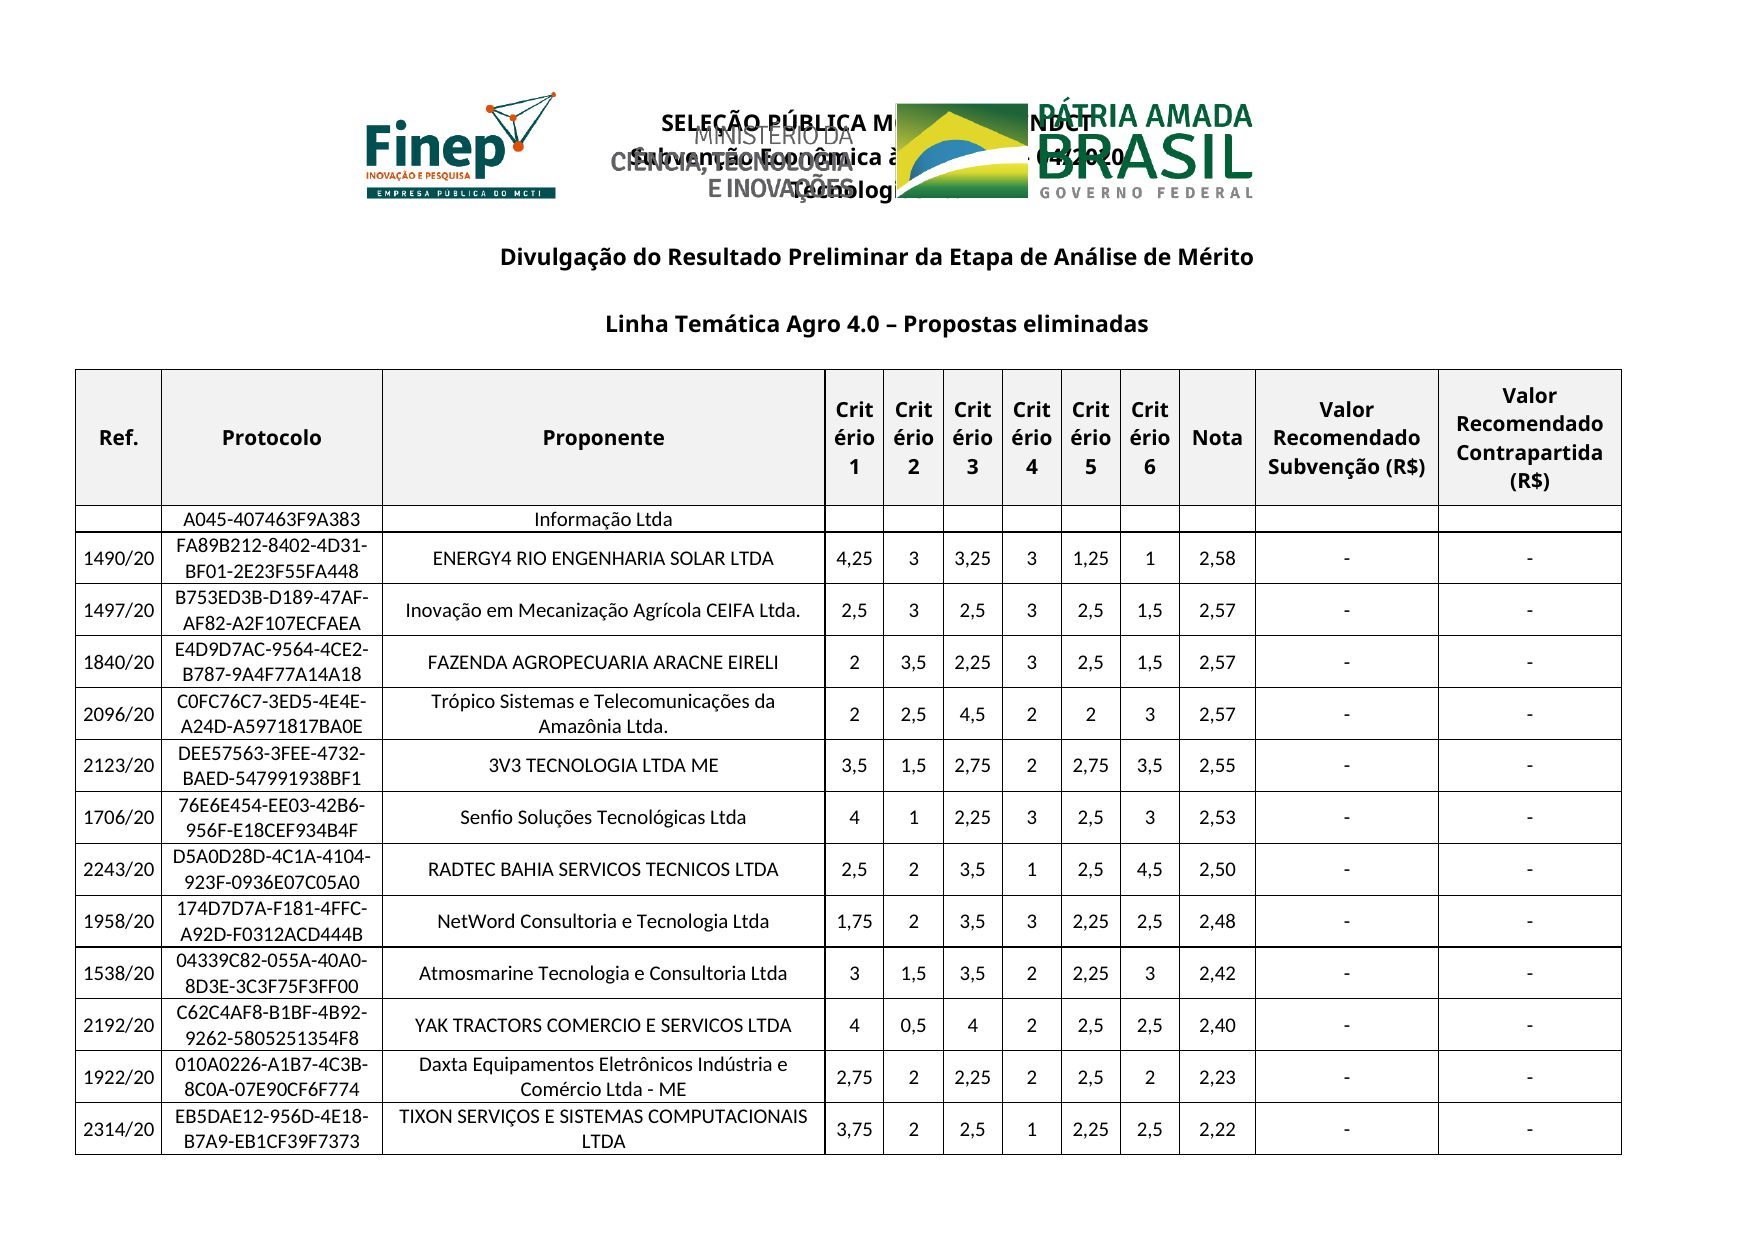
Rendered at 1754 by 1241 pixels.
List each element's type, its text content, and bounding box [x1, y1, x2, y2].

table_cell 2 [884, 844, 943, 894]
table_cell [1180, 506, 1255, 531]
table_header Proponente [383, 370, 824, 505]
table_cell 4,5 [1121, 844, 1179, 894]
table_cell 2192/20 [76, 999, 161, 1050]
table_cell 3 [884, 533, 943, 583]
table_cell 2,5 [1121, 999, 1179, 1050]
table_header Protocolo [162, 370, 382, 505]
table_cell Senfio Soluções Tecnológicas Ltda [383, 792, 824, 843]
table_header Critério 1 [826, 370, 883, 505]
table_cell - [1256, 740, 1438, 791]
table_cell - [1256, 1051, 1438, 1102]
table_cell 4,25 [826, 533, 883, 583]
table_cell 2 [884, 896, 943, 946]
table_cell 2 [826, 688, 883, 739]
table_cell 1497/20 [76, 584, 161, 635]
table_cell 4,5 [944, 688, 1002, 739]
table_cell 2,40 [1180, 999, 1255, 1050]
table_header Ref. [76, 370, 161, 505]
table_cell 2 [1062, 688, 1120, 739]
table_cell 2,55 [1180, 740, 1255, 791]
table_cell Informação Ltda [383, 506, 824, 531]
table_cell - [1256, 533, 1438, 583]
table_cell Trópico Sistemas e Telecomunicações da Amazônia Ltda. [383, 688, 824, 739]
table_cell - [1256, 999, 1438, 1050]
table_cell 2,22 [1180, 1103, 1255, 1154]
table_cell 2,58 [1180, 533, 1255, 583]
table_cell 3 [1003, 636, 1061, 687]
table_cell C0FC76C7-3ED5-4E4E-A24D-A5971817BA0E [162, 688, 382, 739]
table_cell 3,5 [884, 636, 943, 687]
table_cell 3 [1121, 948, 1179, 998]
table_cell - [1439, 844, 1621, 894]
table_header Valor Recomendado Contrapartida (R$) [1439, 370, 1621, 505]
table_cell - [1439, 740, 1621, 791]
table_cell - [1256, 584, 1438, 635]
table_cell C62C4AF8-B1BF-4B92-9262-5805251354F8 [162, 999, 382, 1050]
table_cell 2,5 [1062, 636, 1120, 687]
table_cell 2 [1003, 688, 1061, 739]
table_cell 2096/20 [76, 688, 161, 739]
table_cell - [1256, 948, 1438, 998]
table_cell 2314/20 [76, 1103, 161, 1154]
table_cell - [1439, 896, 1621, 946]
table_cell - [1256, 896, 1438, 946]
table_cell - [1256, 1103, 1438, 1154]
table_header Nota [1180, 370, 1255, 505]
table_cell 2 [1003, 999, 1061, 1050]
table_cell 1 [1121, 533, 1179, 583]
table_cell - [1439, 1103, 1621, 1154]
table_cell 2,5 [1062, 844, 1120, 894]
table_cell B753ED3B-D189-47AF-AF82-A2F107ECFAEA [162, 584, 382, 635]
table_cell [826, 506, 883, 531]
table_cell 1,5 [1121, 636, 1179, 687]
table_cell 2,5 [1062, 584, 1120, 635]
table_cell 3,25 [944, 533, 1002, 583]
table_cell 2 [884, 1103, 943, 1154]
table_cell 4 [944, 999, 1002, 1050]
table_cell 3 [1121, 688, 1179, 739]
table_cell 1538/20 [76, 948, 161, 998]
table_cell 2,57 [1180, 636, 1255, 687]
table_cell FA89B212-8402-4D31-BF01-2E23F55FA448 [162, 533, 382, 583]
table_header Critério 3 [944, 370, 1002, 505]
table_cell 2,5 [826, 844, 883, 894]
table_cell 2,75 [944, 740, 1002, 791]
table_cell - [1256, 636, 1438, 687]
table_cell 4 [826, 792, 883, 843]
table_cell 2,5 [944, 1103, 1002, 1154]
table_cell 010A0226-A1B7-4C3B-8C0A-07E90CF6F774 [162, 1051, 382, 1102]
table_cell 1840/20 [76, 636, 161, 687]
table_cell 1 [1003, 844, 1061, 894]
table_cell 2 [1121, 1051, 1179, 1102]
table_cell [1003, 506, 1061, 531]
table_cell 2,75 [826, 1051, 883, 1102]
table_header Critério 5 [1062, 370, 1120, 505]
table_cell 1,5 [884, 740, 943, 791]
table_cell 3,75 [826, 1103, 883, 1154]
table_cell - [1439, 584, 1621, 635]
table_cell 3 [1121, 792, 1179, 843]
table_cell 76E6E454-EE03-42B6-956F-E18CEF934B4F [162, 792, 382, 843]
table_cell Inovação em Mecanização Agrícola CEIFA Ltda. [383, 584, 824, 635]
table_cell A045-407463F9A383 [162, 506, 382, 531]
table_cell 04339C82-055A-40A0-8D3E-3C3F75F3FF00 [162, 948, 382, 998]
table_cell [76, 506, 161, 531]
table_cell - [1439, 792, 1621, 843]
table_cell 2,25 [1062, 896, 1120, 946]
table_cell 2,25 [1062, 1103, 1120, 1154]
table_cell 3,5 [944, 948, 1002, 998]
table_cell E4D9D7AC-9564-4CE2-B787-9A4F77A14A18 [162, 636, 382, 687]
table_cell 2243/20 [76, 844, 161, 894]
table_cell DEE57563-3FEE-4732-BAED-547991938BF1 [162, 740, 382, 791]
table_cell Atmosmarine Tecnologia e Consultoria Ltda [383, 948, 824, 998]
table_cell - [1439, 688, 1621, 739]
table_cell 2,25 [944, 636, 1002, 687]
table_cell 0,5 [884, 999, 943, 1050]
table_cell 2 [826, 636, 883, 687]
table_cell - [1256, 688, 1438, 739]
table_cell 2,42 [1180, 948, 1255, 998]
table_cell 1,25 [1062, 533, 1120, 583]
table_cell 2123/20 [76, 740, 161, 791]
table_cell ENERGY4 RIO ENGENHARIA SOLAR LTDA [383, 533, 824, 583]
table_cell 1,75 [826, 896, 883, 946]
table_cell 1958/20 [76, 896, 161, 946]
table_cell - [1439, 948, 1621, 998]
table_cell YAK TRACTORS COMERCIO E SERVICOS LTDA [383, 999, 824, 1050]
table_cell NetWord Consultoria e Tecnologia Ltda [383, 896, 824, 946]
table_cell 2,25 [944, 792, 1002, 843]
table_header Valor Recomendado Subvenção (R$) [1256, 370, 1438, 505]
table_cell 3,5 [1121, 740, 1179, 791]
table_cell D5A0D28D-4C1A-4104-923F-0936E07C05A0 [162, 844, 382, 894]
table_cell - [1439, 1051, 1621, 1102]
table_cell 2,53 [1180, 792, 1255, 843]
table_cell 1922/20 [76, 1051, 161, 1102]
table_cell Daxta Equipamentos Eletrônicos Indústria e Comércio Ltda - ME [383, 1051, 824, 1102]
table_cell 2,25 [944, 1051, 1002, 1102]
table_cell 2,25 [1062, 948, 1120, 998]
table_cell - [1256, 844, 1438, 894]
table_cell RADTEC BAHIA SERVICOS TECNICOS LTDA [383, 844, 824, 894]
table_cell 2 [1003, 740, 1061, 791]
table_cell 3 [1003, 896, 1061, 946]
table_cell 3 [1003, 792, 1061, 843]
table_cell [1121, 506, 1179, 531]
table_cell 2,50 [1180, 844, 1255, 894]
table_cell 2,57 [1180, 688, 1255, 739]
table_cell FAZENDA AGROPECUARIA ARACNE EIRELI [383, 636, 824, 687]
table_cell 174D7D7A-F181-4FFC-A92D-F0312ACD444B [162, 896, 382, 946]
table_cell 3,5 [944, 896, 1002, 946]
table_cell 2,5 [1121, 896, 1179, 946]
table_cell EB5DAE12-956D-4E18-B7A9-EB1CF39F7373 [162, 1103, 382, 1154]
table_header Critério 4 [1003, 370, 1061, 505]
table_cell [884, 506, 943, 531]
table_cell 1 [884, 792, 943, 843]
table_cell - [1256, 792, 1438, 843]
table_cell 3 [826, 948, 883, 998]
table_cell 2 [884, 1051, 943, 1102]
table_cell 4 [826, 999, 883, 1050]
table_cell - [1439, 999, 1621, 1050]
table_cell 3,5 [944, 844, 1002, 894]
table_cell - [1439, 533, 1621, 583]
table_cell [1062, 506, 1120, 531]
table_cell [944, 506, 1002, 531]
table_cell TIXON SERVIÇOS E SISTEMAS COMPUTACIONAIS LTDA [383, 1103, 824, 1154]
table_cell 2,5 [826, 584, 883, 635]
table_cell 2,5 [1062, 1051, 1120, 1102]
table_cell - [1256, 506, 1438, 531]
table_cell 2 [1003, 948, 1061, 998]
table_cell 1706/20 [76, 792, 161, 843]
table_cell 1490/20 [76, 533, 161, 583]
table_cell 2,5 [1062, 792, 1120, 843]
table_cell 3V3 TECNOLOGIA LTDA ME [383, 740, 824, 791]
table_cell 2,5 [884, 688, 943, 739]
table_cell 3 [884, 584, 943, 635]
table_cell 3 [1003, 584, 1061, 635]
table_header Critério 6 [1121, 370, 1179, 505]
table_cell 2,5 [1121, 1103, 1179, 1154]
table_cell 2,5 [1062, 999, 1120, 1050]
table_cell 1,5 [1121, 584, 1179, 635]
table_cell - [1439, 506, 1621, 531]
table_cell 3 [1003, 533, 1061, 583]
table_cell 2,48 [1180, 896, 1255, 946]
table_cell 1,5 [884, 948, 943, 998]
table_cell 2,75 [1062, 740, 1120, 791]
table_cell 2,5 [944, 584, 1002, 635]
table_cell 1 [1003, 1103, 1061, 1154]
table_cell 2,23 [1180, 1051, 1255, 1102]
table_header Critério 2 [884, 370, 943, 505]
table_cell 2 [1003, 1051, 1061, 1102]
table_cell 2,57 [1180, 584, 1255, 635]
table_cell - [1439, 636, 1621, 687]
table_cell 3,5 [826, 740, 883, 791]
